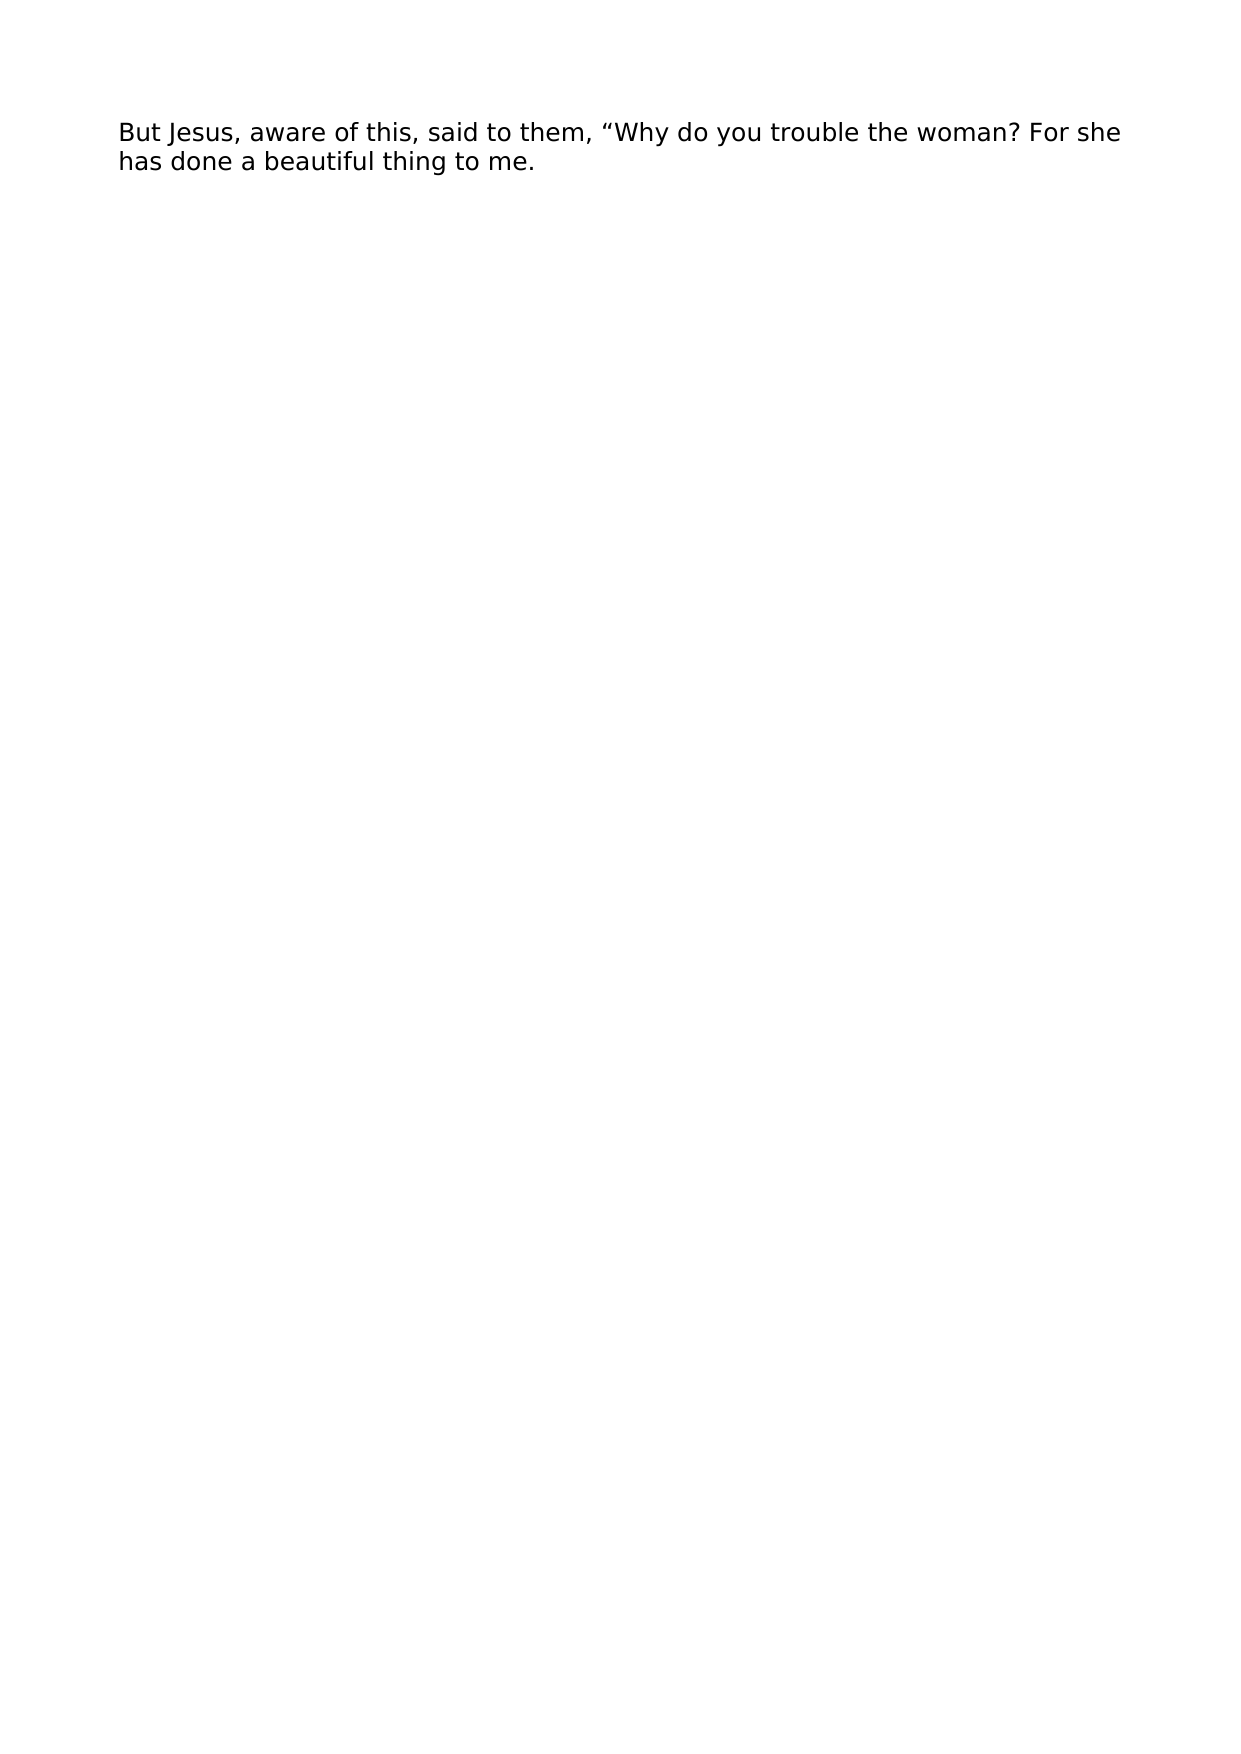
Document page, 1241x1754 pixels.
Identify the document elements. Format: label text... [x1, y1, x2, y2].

text But Jesus, aware of this, said to them, “Why do you trouble the woman? For she has done a beautiful thing to me. [118, 118, 1122, 176]
